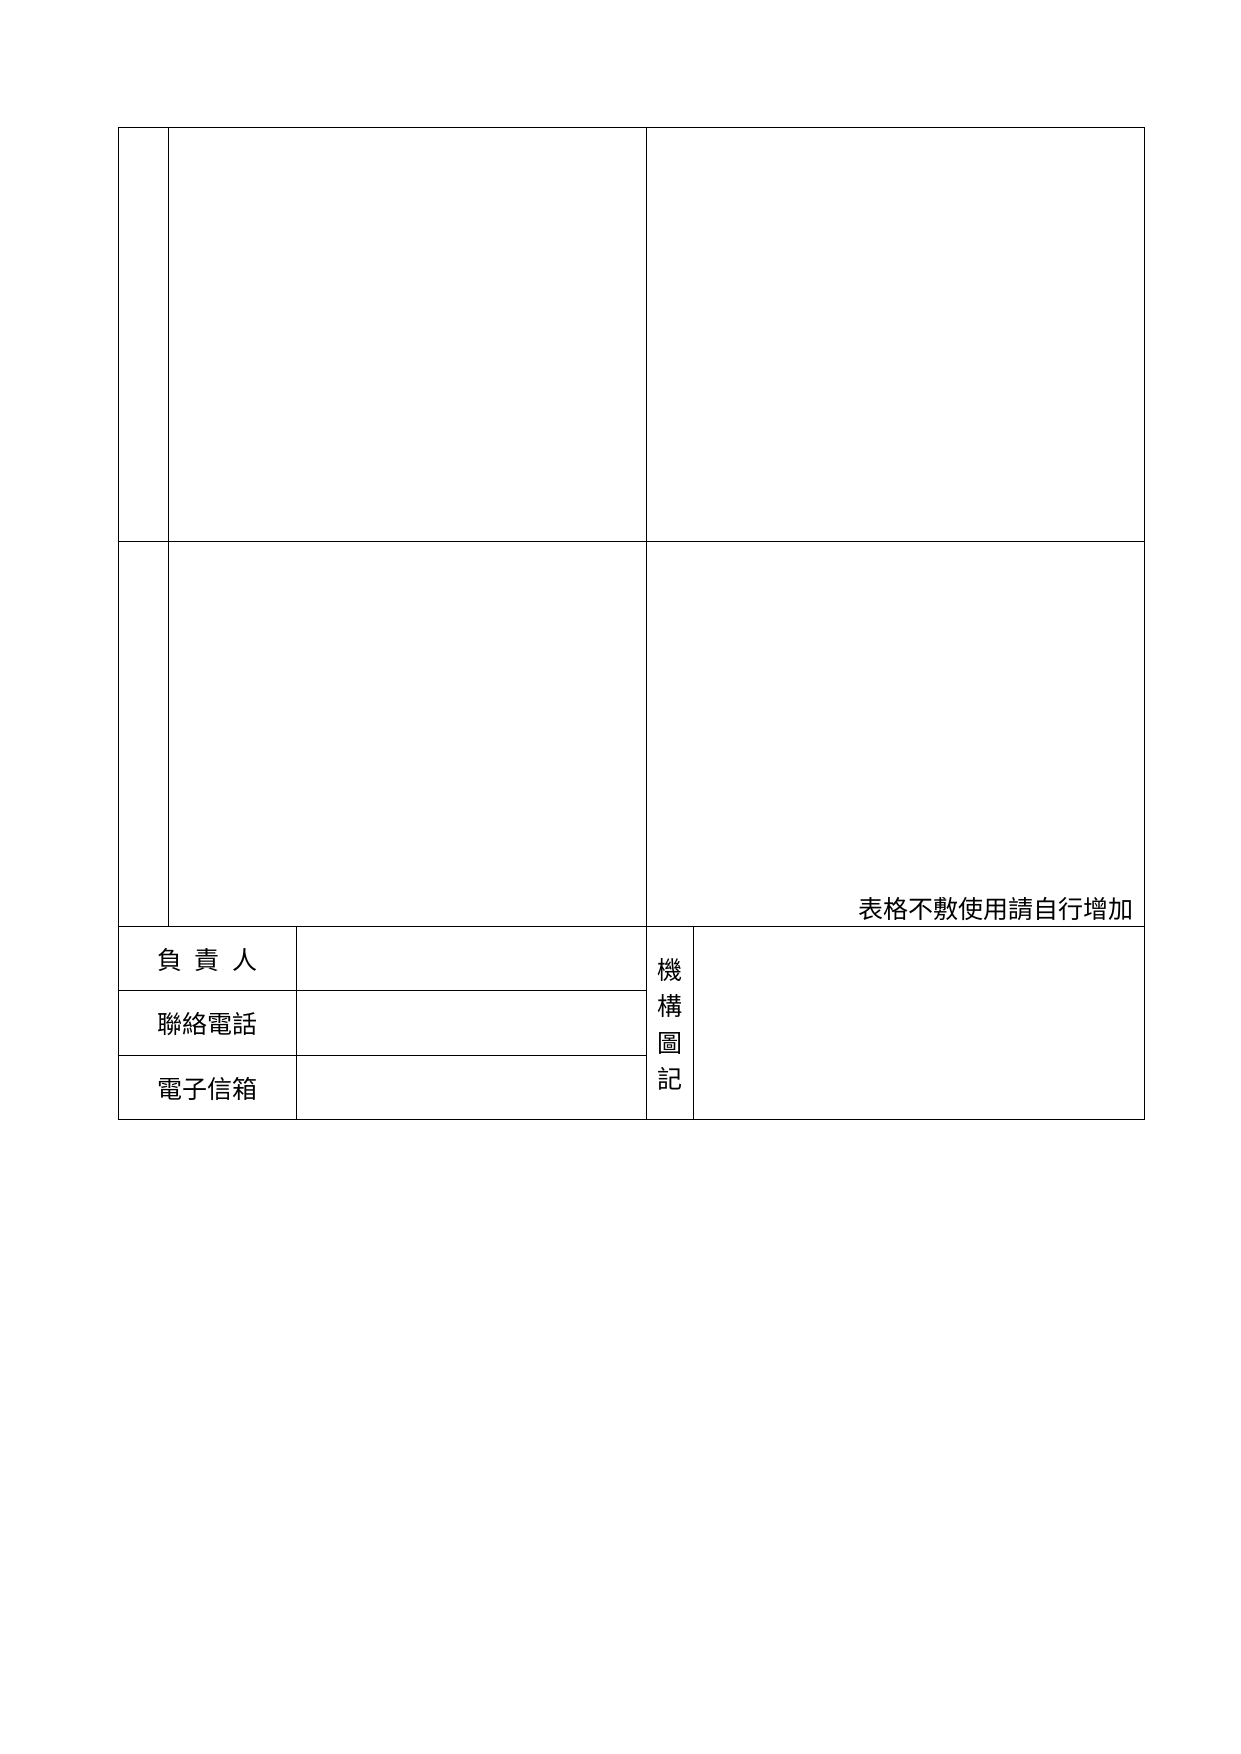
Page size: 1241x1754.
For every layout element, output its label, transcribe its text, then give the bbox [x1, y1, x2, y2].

table_cell [119, 128, 168, 541]
table_cell 聯絡電話 [119, 991, 296, 1055]
table_cell 表格不敷使用請自行增加 [647, 542, 1144, 926]
table_cell [694, 927, 1144, 1119]
table_cell [297, 991, 646, 1055]
table_cell [647, 128, 1144, 541]
table_cell 負 責 人 [119, 927, 296, 990]
table_cell [169, 542, 646, 926]
table_cell [297, 1056, 646, 1119]
table_cell 機 構 圖記 [647, 927, 693, 1119]
table_cell [169, 128, 646, 541]
table_cell [297, 927, 646, 990]
table_cell [119, 542, 168, 926]
table_cell 電子信箱 [119, 1056, 296, 1119]
